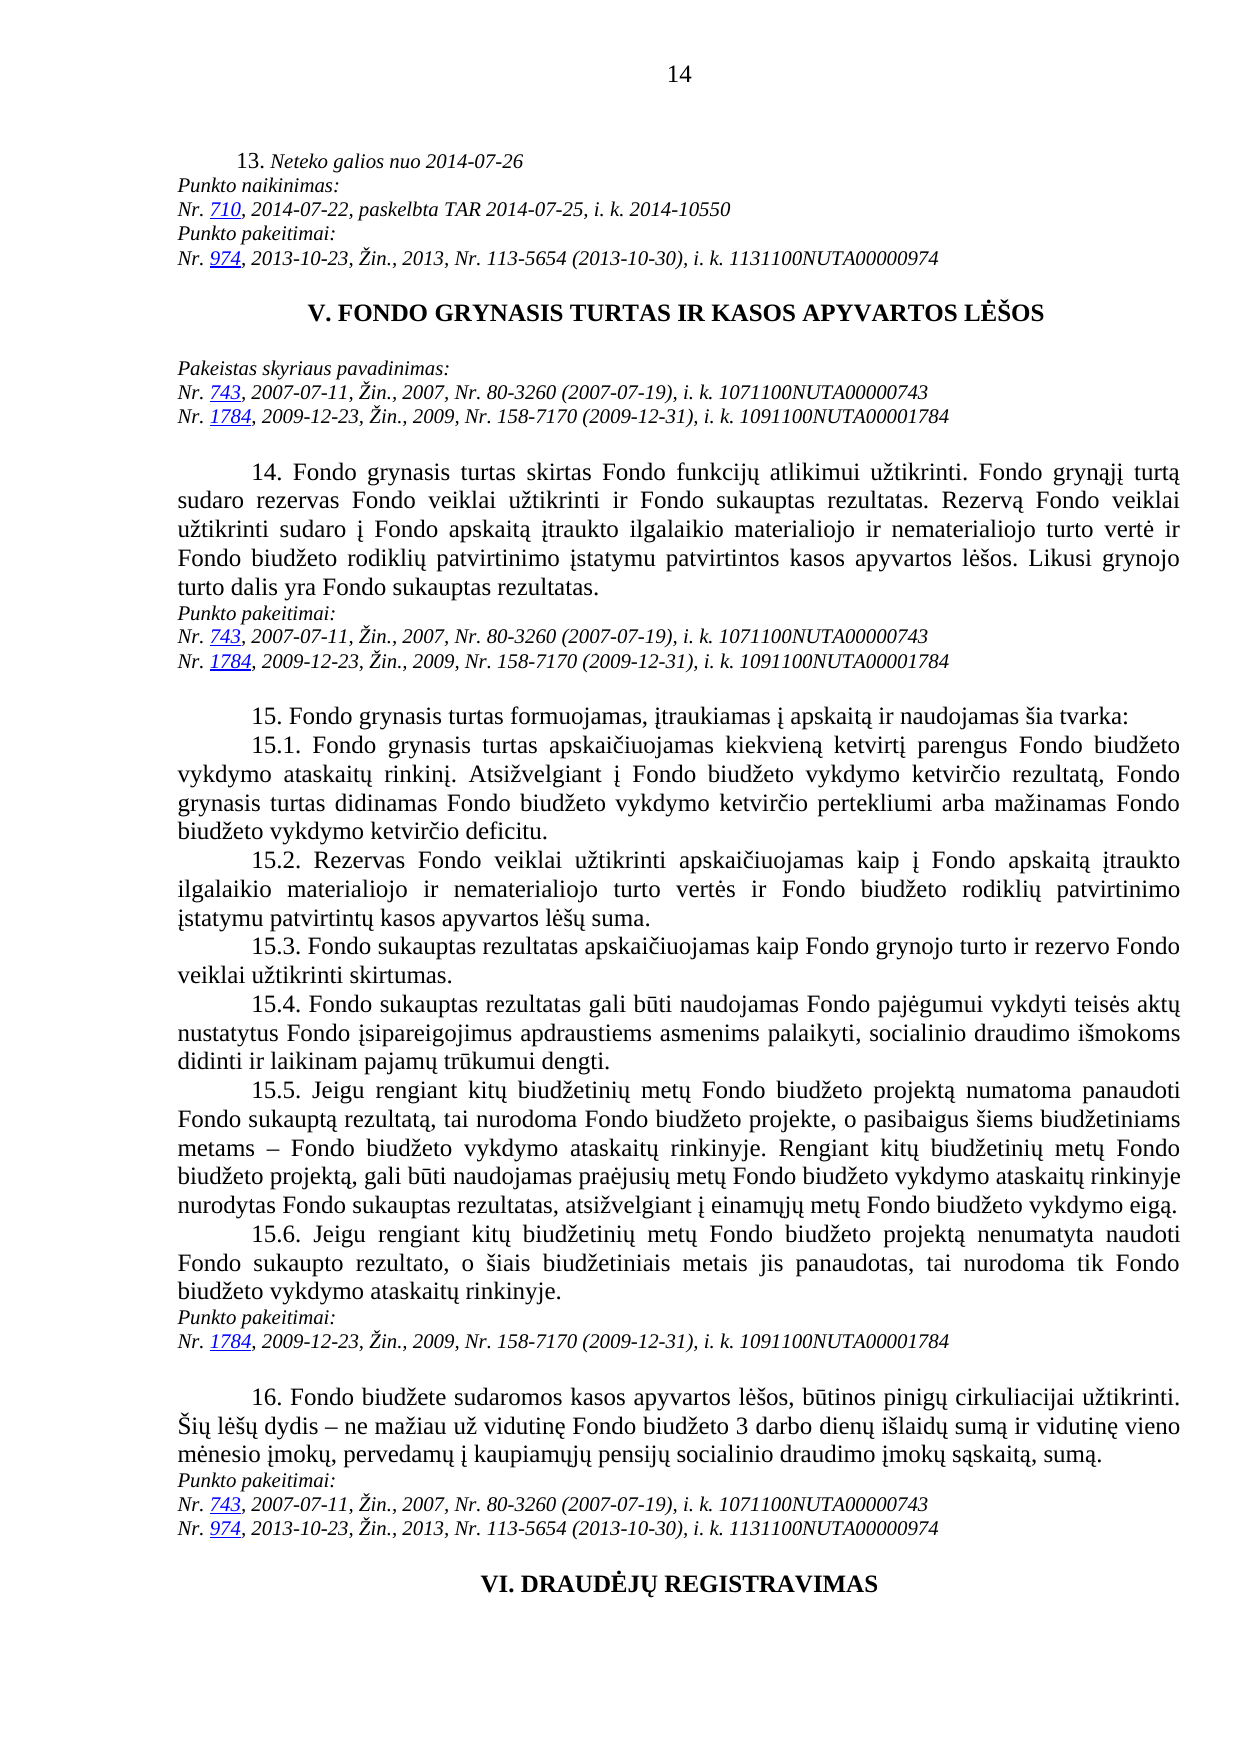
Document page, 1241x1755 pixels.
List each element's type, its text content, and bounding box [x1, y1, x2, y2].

text Punkto pakeitimai: [177, 221, 1181, 245]
text 16. Fondo biudžete sudaromos kasos apyvartos lėšos, būtinos pinigų cirkuliacijai užtikrinti. Šių lėšų dydis – ne mažiau už vidutinę Fondo biudžeto 3 darbo dienų išlaidų sumą ir vidutinę vieno mėnesio įmokų, pervedamų į kaupiamųjų pensijų socialinio draudimo įmokų sąskaitą, sumą. [177, 1382, 1181, 1468]
text Nr. 743, 2007-07-11, Žin., 2007, Nr. 80-3260 (2007-07-19), i. k. 1071100NUTA00000743 [177, 380, 1181, 404]
text Pakeistas skyriaus pavadinimas: [177, 356, 1181, 380]
text Nr. 974, 2013-10-23, Žin., 2013, Nr. 113-5654 (2013-10-30), i. k. 1131100NUTA00000974 [177, 245, 1181, 269]
text 15.3. Fondo sukauptas rezultatas apskaičiuojamas kaip Fondo grynojo turto ir rezervo Fondo veiklai užtikrinti skirtumas. [177, 931, 1181, 989]
text Nr. 1784, 2009-12-23, Žin., 2009, Nr. 158-7170 (2009-12-31), i. k. 1091100NUTA00001784 [177, 648, 1181, 673]
text Nr. 743, 2007-07-11, Žin., 2007, Nr. 80-3260 (2007-07-19), i. k. 1071100NUTA00000743 [177, 1492, 1181, 1516]
text 15.4. Fondo sukauptas rezultatas gali būti naudojamas Fondo pajėgumui vykdyti teisės aktų nustatytus Fondo įsipareigojimus apdraustiems asmenims palaikyti, socialinio draudimo išmokoms didinti ir laikinam pajamų trūkumui dengti. [177, 989, 1181, 1075]
text 15.5. Jeigu rengiant kitų biudžetinių metų Fondo biudžeto projektą numatoma panaudoti Fondo sukauptą rezultatą, tai nurodoma Fondo biudžeto projekte, o pasibaigus šiems biudžetiniams metams – Fondo biudžeto vykdymo ataskaitų rinkinyje. Rengiant kitų biudžetinių metų Fondo biudžeto projektą, gali būti naudojamas praėjusių metų Fondo biudžeto vykdymo ataskaitų rinkinyje nurodytas Fondo sukauptas rezultatas, atsižvelgiant į einamųjų metų Fondo biudžeto vykdymo eigą. [177, 1075, 1181, 1219]
text Punkto pakeitimai: [177, 1468, 1181, 1492]
text 15.6. Jeigu rengiant kitų biudžetinių metų Fondo biudžeto projektą nenumatyta naudoti Fondo sukaupto rezultato, o šiais biudžetiniais metais jis panaudotas, tai nurodoma tik Fondo biudžeto vykdymo ataskaitų rinkinyje. [177, 1219, 1181, 1305]
text Nr. 1784, 2009-12-23, Žin., 2009, Nr. 158-7170 (2009-12-31), i. k. 1091100NUTA00001784 [177, 1329, 1181, 1353]
text V. FONDO GRYNASIS TURTAS IR KASOS APYVARTOS LĖŠOS [177, 298, 1181, 327]
text 15. Fondo grynasis turtas formuojamas, įtraukiamas į apskaitą ir naudojamas šia tvarka: [177, 701, 1181, 730]
text Punkto pakeitimai: [177, 1305, 1181, 1329]
text Nr. 974, 2013-10-23, Žin., 2013, Nr. 113-5654 (2013-10-30), i. k. 1131100NUTA00000974 [177, 1516, 1181, 1540]
text Nr. 1784, 2009-12-23, Žin., 2009, Nr. 158-7170 (2009-12-31), i. k. 1091100NUTA00001784 [177, 404, 1181, 428]
text 15.1. Fondo grynasis turtas apskaičiuojamas kiekvieną ketvirtį parengus Fondo biudžeto vykdymo ataskaitų rinkinį. Atsižvelgiant į Fondo biudžeto vykdymo ketvirčio rezultatą, Fondo grynasis turtas didinamas Fondo biudžeto vykdymo ketvirčio pertekliumi arba mažinamas Fondo biudžeto vykdymo ketvirčio deficitu. [177, 730, 1181, 845]
text Punkto pakeitimai: [177, 600, 1181, 624]
text VI. DRAUDĖJŲ REGISTRAVIMAS [177, 1569, 1181, 1598]
text Punkto naikinimas: [177, 173, 1181, 197]
text 13. Neteko galios nuo 2014-07-26 [177, 147, 1181, 173]
text 15.2. Rezervas Fondo veiklai užtikrinti apskaičiuojamas kaip į Fondo apskaitą įtraukto ilgalaikio materialiojo ir nematerialiojo turto vertės ir Fondo biudžeto rodiklių patvirtinimo įstatymu patvirtintų kasos apyvartos lėšų suma. [177, 845, 1181, 931]
text 14. Fondo grynasis turtas skirtas Fondo funkcijų atlikimui užtikrinti. Fondo grynąjį turtą sudaro rezervas Fondo veiklai užtikrinti ir Fondo sukauptas rezultatas. Rezervą Fondo veiklai užtikrinti sudaro į Fondo apskaitą įtraukto ilgalaikio materialiojo ir nematerialiojo turto vertė ir Fondo biudžeto rodiklių patvirtinimo įstatymu patvirtintos kasos apyvartos lėšos. Likusi grynojo turto dalis yra Fondo sukauptas rezultatas. [177, 457, 1181, 600]
text Nr. 710, 2014-07-22, paskelbta TAR 2014-07-25, i. k. 2014-10550 [177, 197, 1181, 221]
text Nr. 743, 2007-07-11, Žin., 2007, Nr. 80-3260 (2007-07-19), i. k. 1071100NUTA00000743 [177, 624, 1181, 648]
